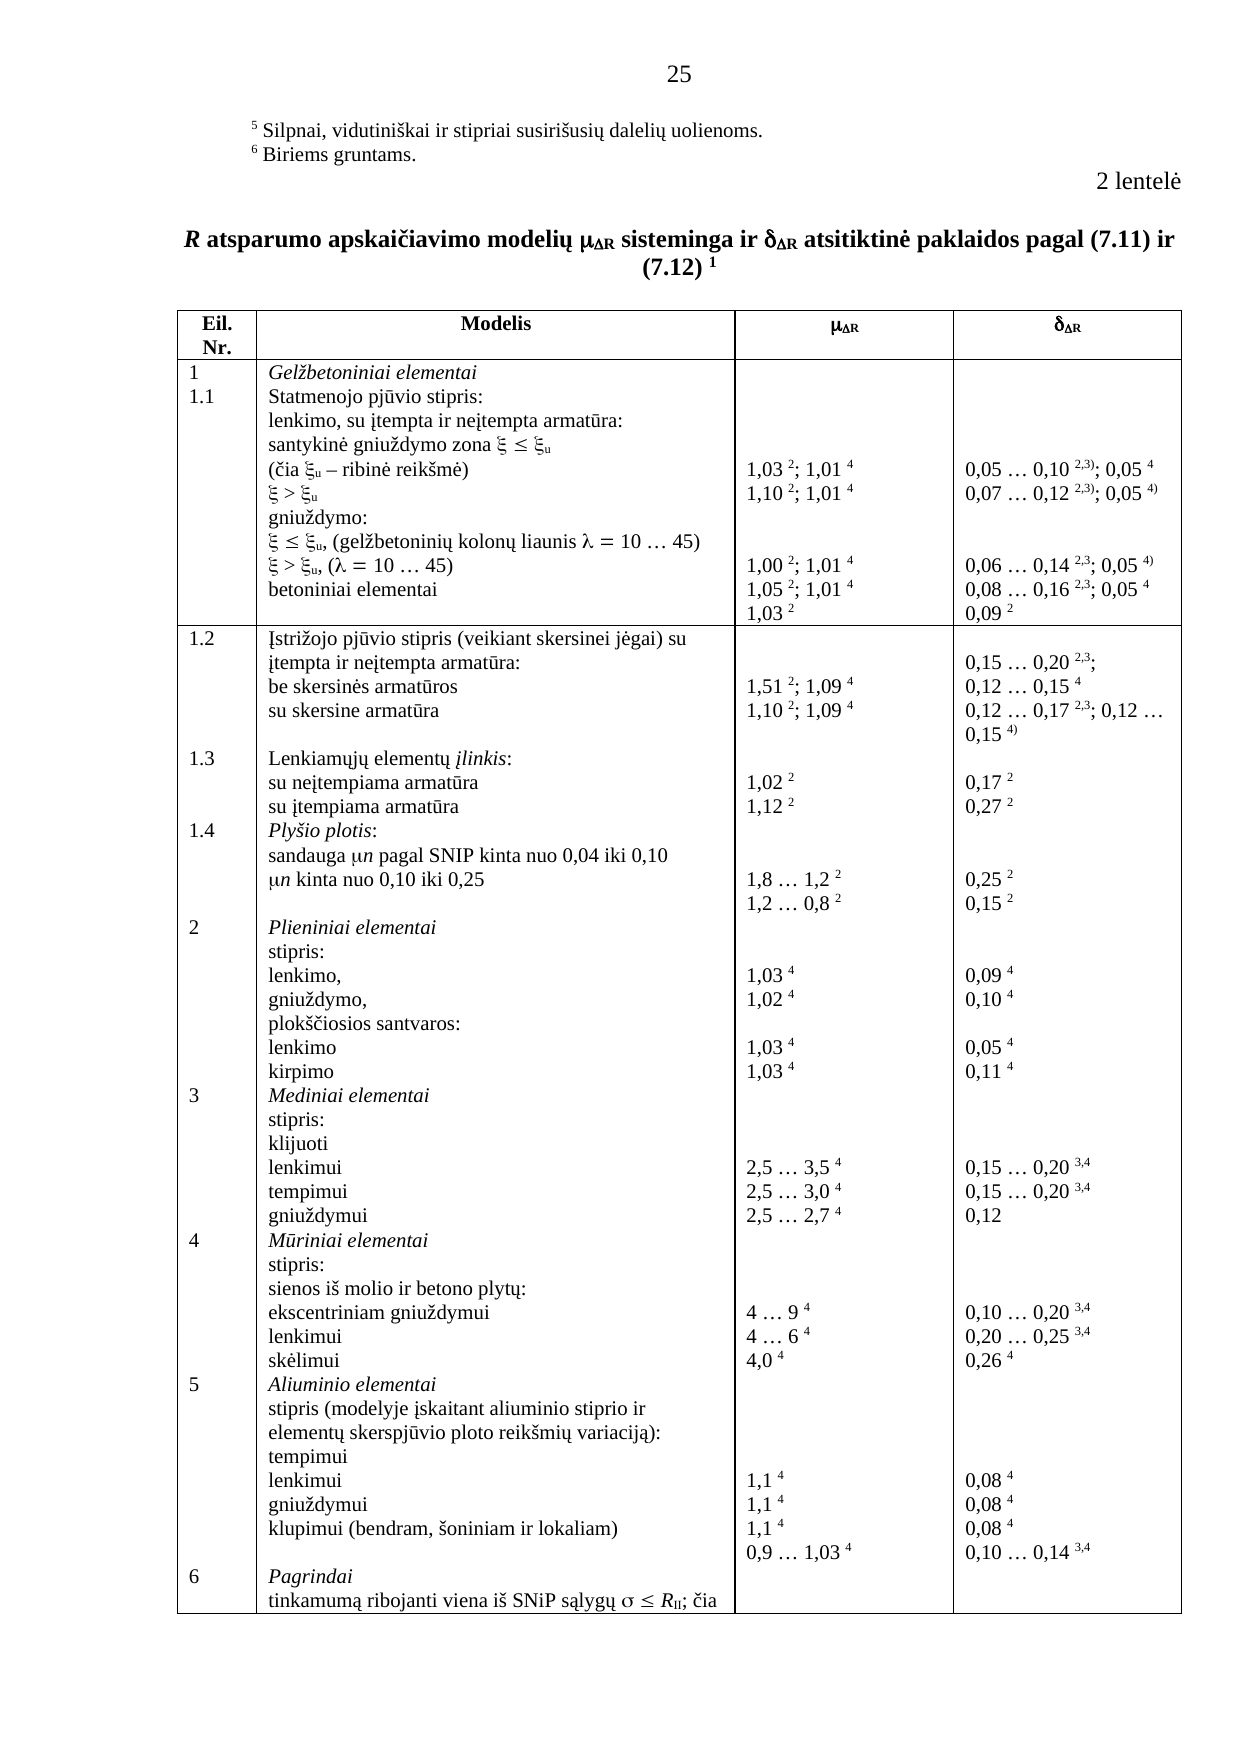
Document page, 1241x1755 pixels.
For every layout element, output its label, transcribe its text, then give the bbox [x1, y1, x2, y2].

table_cell [178, 939, 256, 1083]
table_cell Plyšio plotis: sandauga mn pagal SNIP kinta nuo 0,04 iki 0,10 mn kinta nuo 0,10 iki 0,25 [257, 819, 734, 915]
table_cell stipris: sienos iš molio ir betono plytų: ekscentriniam gniuždymui lenkimui skėlimui [257, 1252, 734, 1372]
table_cell 1,03 2; 1,01 4 1,10 2; 1,01 4 1,00 2; 1,01 4 1,05 2; 1,01 4 1,03 2 [736, 384, 953, 625]
table_cell [736, 1589, 953, 1612]
table_cell 1,51 2; 1,09 4 1,10 2; 1,09 4 [736, 626, 953, 746]
table_cell 0,05 … 0,10 2,3); 0,05 4 0,07 … 0,12 2,3); 0,05 4) 0,06 … 0,14 2,3; 0,05 4) 0,08 … 0,16 2,3; 0,05 4 0,09 2 [954, 384, 1181, 625]
table_cell 0,17 2 0,27 2 [954, 746, 1181, 818]
table_cell 1 [178, 360, 256, 384]
table_cell 0,09 4 0,10 4 0,05 4 0,11 4 [954, 939, 1181, 1083]
table_header dDR [954, 311, 1181, 359]
table_cell 2,5 … 3,5 4 2,5 … 3,0 4 2,5 … 2,7 4 [736, 1107, 953, 1227]
table_cell 6 [178, 1564, 256, 1588]
table_cell [736, 1083, 953, 1107]
table_cell 1,03 4 1,02 4 1,03 4 1,03 4 [736, 939, 953, 1083]
table_header mDR [736, 311, 953, 359]
table_cell 1.4 [178, 819, 256, 915]
text 2 lentelė [927, 166, 1181, 195]
table_cell 0,25 2 0,15 2 [954, 819, 1181, 915]
table_cell 1.2 [178, 626, 256, 746]
text 6 Biriems gruntams. [177, 142, 1181, 166]
table_cell 0,08 4 0,08 4 0,08 4 0,10 … 0,14 3,4 [954, 1396, 1181, 1564]
table_cell Lenkiamųjų elementų įlinkis: su neįtempiama armatūra su įtempiama armatūra [257, 746, 734, 818]
table_cell [736, 360, 953, 384]
table_cell 1.3 [178, 746, 256, 818]
table_cell [954, 915, 1181, 939]
table_cell Mūriniai elementai [257, 1228, 734, 1252]
table_cell 0,15 … 0,20 2,3; 0,12 … 0,15 4 0,12 … 0,17 2,3; 0,12 … 0,15 4) [954, 626, 1181, 746]
table_cell [954, 1372, 1181, 1396]
table_cell 1,02 2 1,12 2 [736, 746, 953, 818]
table_cell 0,10 … 0,20 3,4 0,20 … 0,25 3,4 0,26 4 [954, 1252, 1181, 1372]
table_cell [178, 1107, 256, 1227]
table_cell [954, 1589, 1181, 1612]
table_cell [178, 1589, 256, 1612]
table_cell 4 … 9 4 4 … 6 4 4,0 4 [736, 1252, 953, 1372]
table_cell [954, 1228, 1181, 1252]
table_cell Plieniniai elementai [257, 915, 734, 939]
table_cell [736, 915, 953, 939]
table_cell [954, 1564, 1181, 1588]
table_cell [178, 1396, 256, 1564]
table_cell [736, 1564, 953, 1588]
table_cell Mediniai elementai [257, 1083, 734, 1107]
table_cell stipris: lenkimo, gniuždymo, plokščiosios santvaros: lenkimo kirpimo [257, 939, 734, 1083]
table_cell Pagrindai [257, 1564, 734, 1588]
text 5 Silpnai, vidutiniškai ir stipriai susirišusių dalelių uolienoms. [177, 118, 1181, 142]
table_cell 1.1 [178, 384, 256, 625]
table_cell 1,8 … 1,2 2 1,2 … 0,8 2 [736, 819, 953, 915]
table_cell 5 [178, 1372, 256, 1396]
table_cell 1,1 4 1,1 4 1,1 4 0,9 … 1,03 4 [736, 1396, 953, 1564]
text R atsparumo apskaičiavimo modelių mDR sisteminga ir dDR atsitiktinė paklaidos pagal (7.11) ir (7.12) 1 [177, 224, 1181, 281]
table_cell 2 [178, 915, 256, 939]
table_cell 4 [178, 1228, 256, 1252]
table_cell [736, 1372, 953, 1396]
table_cell [736, 1228, 953, 1252]
table_cell Gelžbetoniniai elementai [257, 360, 734, 384]
table_cell 0,15 … 0,20 3,4 0,15 … 0,20 3,4 0,12 [954, 1107, 1181, 1227]
table_cell stipris: klijuoti lenkimui tempimui gniuždymui [257, 1107, 734, 1227]
table_cell [178, 1252, 256, 1372]
table_header Eil. Nr. [178, 311, 256, 359]
table_cell Aliuminio elementai [257, 1372, 734, 1396]
table_cell [954, 360, 1181, 384]
table_cell [954, 1083, 1181, 1107]
table_cell 3 [178, 1083, 256, 1107]
table_cell stipris (modelyje įskaitant aliuminio stiprio ir elementų skerspjūvio ploto reikšmių variaciją): tempimui lenkimui gniuždymui klupimui (bendram, šoniniam ir lokaliam) [257, 1396, 734, 1564]
table_cell Statmenojo pjūvio stipris: lenkimo, su įtempta ir neįtempta armatūra: santykinė gniuždymo zona x £ xu (čia xu – ribinė reikšmė) x > xu gniuždymo: x £ xu, (gelžbetoninių kolonų liaunis l = 10 … 45) x > xu, (l = 10 … 45) betoniniai elementai [257, 384, 734, 625]
table_cell Įstrižojo pjūvio stipris (veikiant skersinei jėgai) su įtempta ir neįtempta armatūra: be skersinės armatūros su skersine armatūra [257, 626, 734, 746]
table_header Modelis [257, 311, 734, 359]
table_cell tinkamumą ribojanti viena iš SNiP sąlygų s £ RII; čia [257, 1589, 734, 1612]
